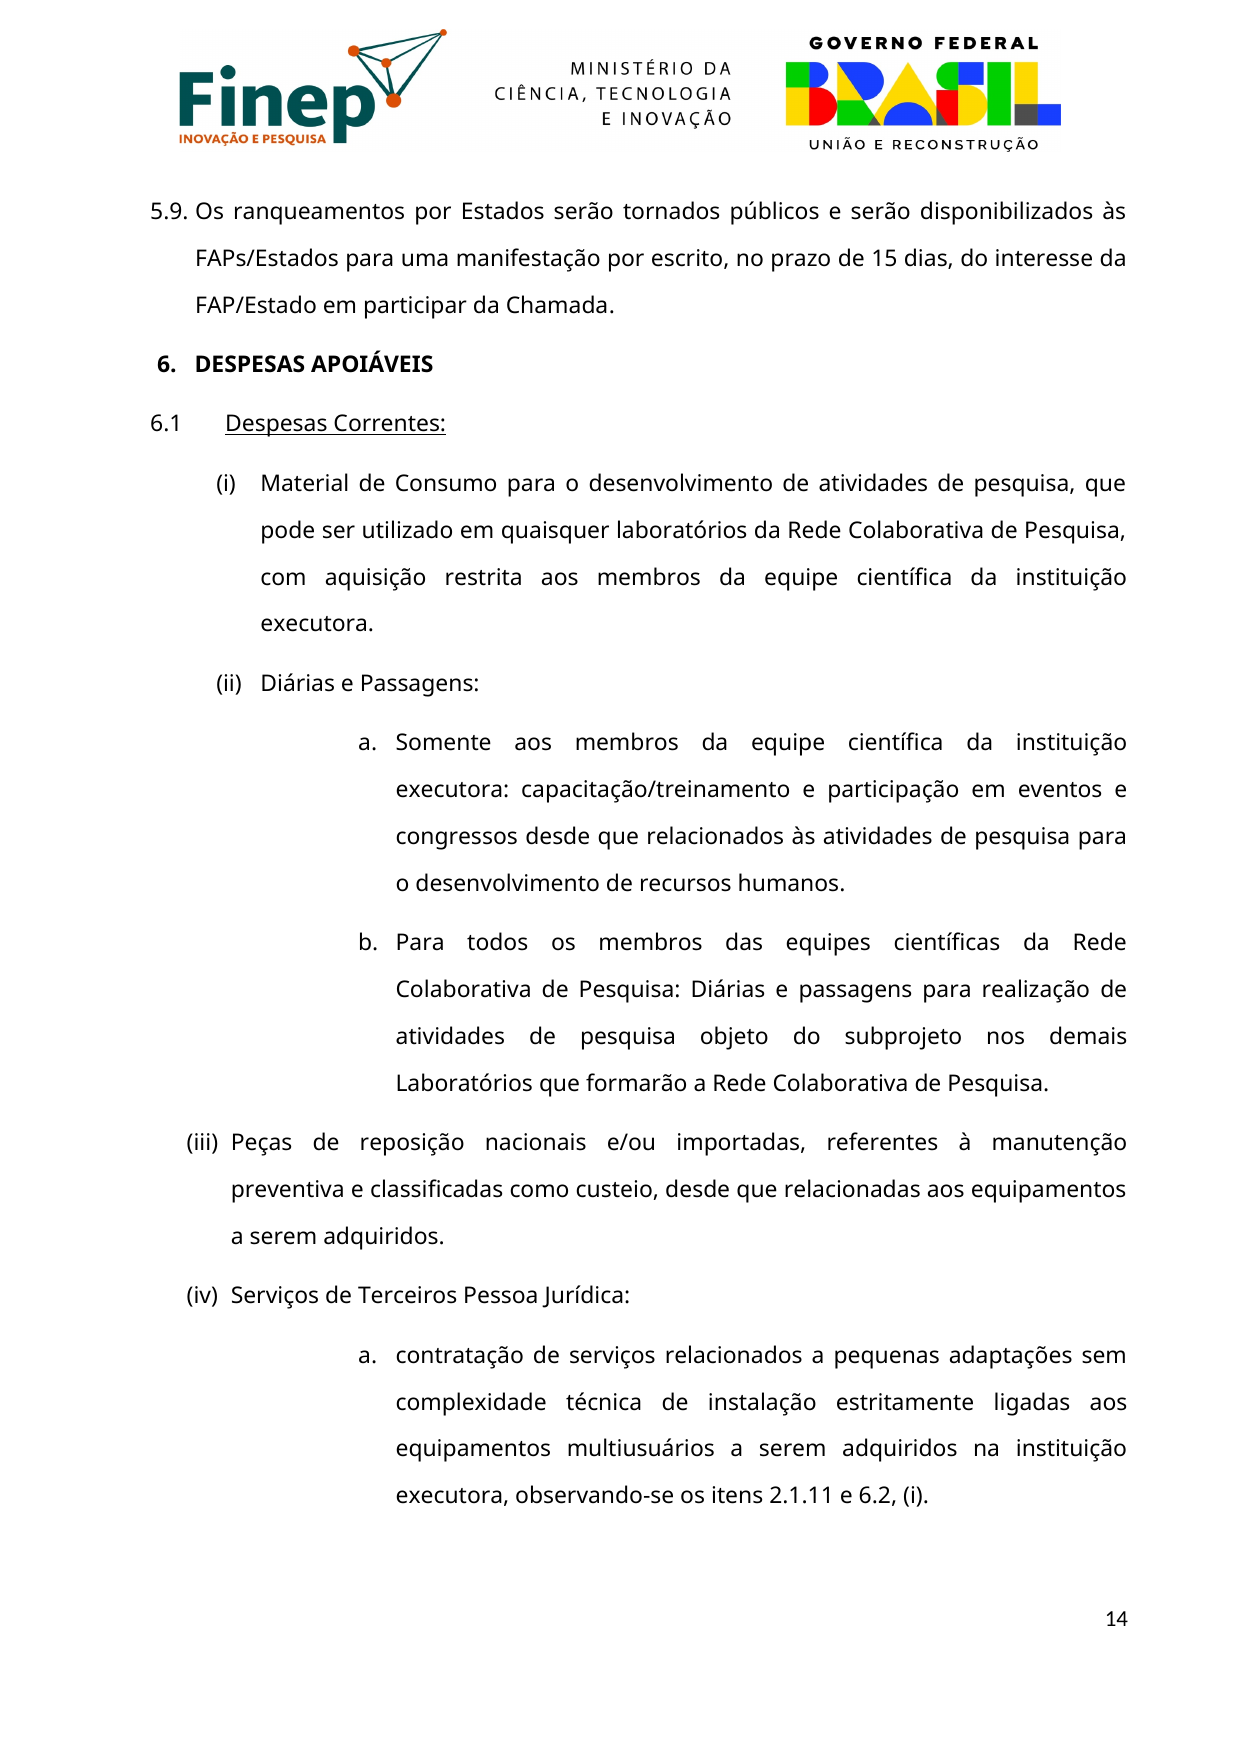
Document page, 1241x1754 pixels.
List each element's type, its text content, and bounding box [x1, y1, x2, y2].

list Despesas Correntes: [150, 407, 1128, 438]
list Material de Consumo para o desenvolvimento de atividades de pesquisa, que pode ser utilizado em quaisquer laboratórios da Rede Colaborativa de Pesquisa, com aquisição restrita aos membros da equipe científica da instituição executora. [216, 467, 1128, 638]
list Os ranqueamentos por Estados serão tornados públicos e serão disponibilizados às FAPs/Estados para uma manifestação por escrito, no prazo de 15 dias, do interesse da FAP/Estado em participar da Chamada. [150, 195, 1128, 320]
list Peças de reposição nacionais e/ou importadas, referentes à manutenção preventiva e classificadas como custeio, desde que relacionadas aos equipamentos a serem adquiridos. [186, 1126, 1128, 1251]
list Para todos os membros das equipes científicas da Rede Colaborativa de Pesquisa: Diárias e passagens para realização de atividades de pesquisa objeto do subprojeto nos demais Laboratórios que formarão a Rede Colaborativa de Pesquisa. [358, 926, 1128, 1098]
list Diárias e Passagens: [216, 667, 1128, 698]
list contratação de serviços relacionados a pequenas adaptações sem complexidade técnica de instalação estritamente ligadas aos equipamentos multiusuários a serem adquiridos na instituição executora, observando-se os itens 2.1.11 e 6.2, (i). [358, 1338, 1128, 1510]
list DESPESAS APOIÁVEIS [157, 348, 1128, 379]
list Somente aos membros da equipe científica da instituição executora: capacitação/treinamento e participação em eventos e congressos desde que relacionados às atividades de pesquisa para o desenvolvimento de recursos humanos. [358, 726, 1128, 898]
list Serviços de Terceiros Pessoa Jurídica: [186, 1279, 1128, 1310]
